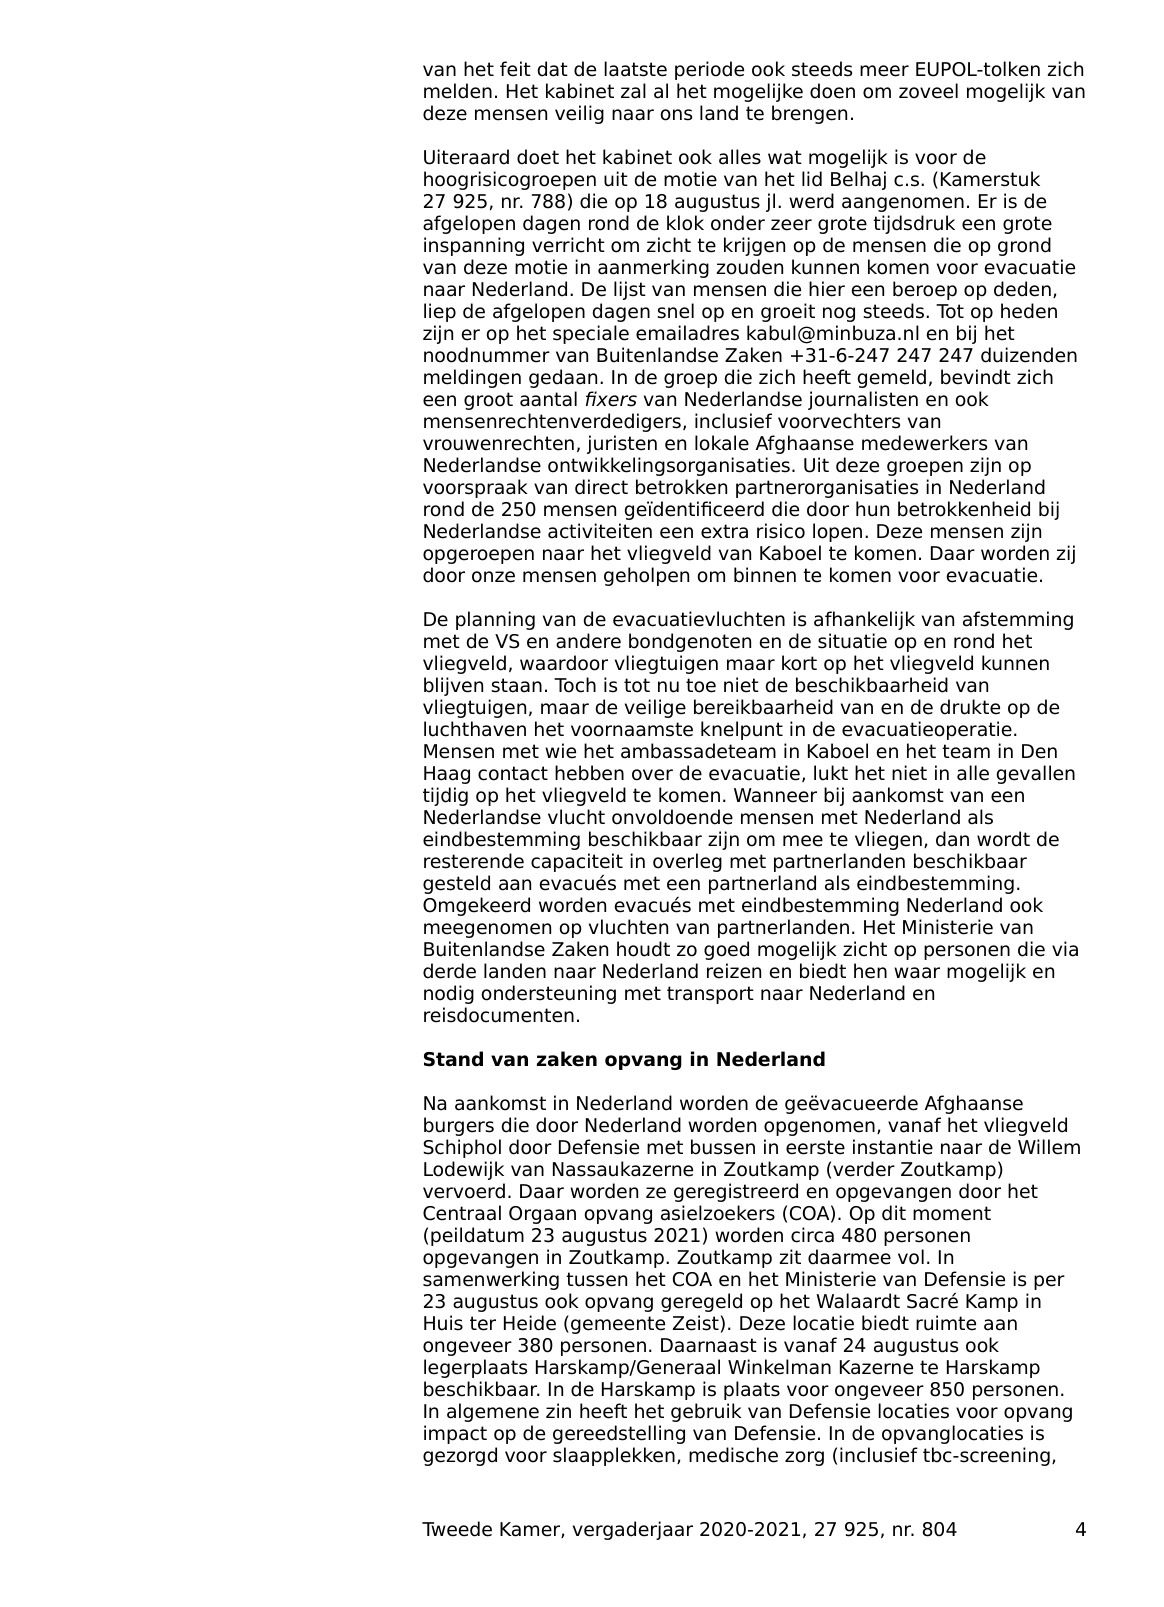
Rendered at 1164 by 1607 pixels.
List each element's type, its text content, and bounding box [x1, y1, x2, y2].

text Na aankomst in Nederland worden de geëvacueerde Afghaanse burgers die door Nederland worden opgenomen, vanaf het vliegveld Schiphol door Defensie met bussen in eerste instantie naar de Willem Lodewijk van Nassaukazerne in Zoutkamp (verder Zoutkamp) vervoerd. Daar worden ze geregistreerd en opgevangen door het Centraal Orgaan opvang asielzoekers (COA). Op dit moment (peildatum 23 augustus 2021) worden circa 480 personen opgevangen in Zoutkamp. Zoutkamp zit daarmee vol. In samenwerking tussen het COA en het Ministerie van Defensie is per 23 augustus ook opvang geregeld op het Walaardt Sacré Kamp in Huis ter Heide (gemeente Zeist). Deze locatie biedt ruimte aan ongeveer 380 personen. Daarnaast is vanaf 24 augustus ook legerplaats Harskamp/Generaal Winkelman Kazerne te Harskamp beschikbaar. In de Harskamp is plaats voor ongeveer 850 personen. In algemene zin heeft het gebruik van Defensie locaties voor opvang impact op de gereedstelling van Defensie. In de opvanglocaties is gezorgd voor slaapplekken, medische zorg (inclusief tbc-screening, [422, 1093, 1087, 1467]
text van het feit dat de laatste periode ook steeds meer EUPOL-tolken zich melden. Het kabinet zal al het mogelijke doen om zoveel mogelijk van deze mensen veilig naar ons land te brengen. [422, 59, 1087, 125]
subtitle Stand van zaken opvang in Nederland [422, 1049, 1087, 1071]
text De planning van de evacuatievluchten is afhankelijk van afstemming met de VS en andere bondgenoten en de situatie op en rond het vliegveld, waardoor vliegtuigen maar kort op het vliegveld kunnen blijven staan. Toch is tot nu toe niet de beschikbaarheid van vliegtuigen, maar de veilige bereikbaarheid van en de drukte op de luchthaven het voornaamste knelpunt in de evacuatieoperatie. Mensen met wie het ambassadeteam in Kaboel en het team in Den Haag contact hebben over de evacuatie, lukt het niet in alle gevallen tijdig op het vliegveld te komen. Wanneer bij aankomst van een Nederlandse vlucht onvoldoende mensen met Nederland als eindbestemming beschikbaar zijn om mee te vliegen, dan wordt de resterende capaciteit in overleg met partnerlanden beschikbaar gesteld aan evacués met een partnerland als eindbestemming. Omgekeerd worden evacués met eindbestemming Nederland ook meegenomen op vluchten van partnerlanden. Het Ministerie van Buitenlandse Zaken houdt zo goed mogelijk zicht op personen die via derde landen naar Nederland reizen en biedt hen waar mogelijk en nodig ondersteuning met transport naar Nederland en reisdocumenten. [422, 609, 1087, 1027]
text Uiteraard doet het kabinet ook alles wat mogelijk is voor de hoogrisicogroepen uit de motie van het lid Belhaj c.s. (Kamerstuk 27 925, nr. 788) die op 18 augustus jl. werd aangenomen. Er is de afgelopen dagen rond de klok onder zeer grote tijdsdruk een grote inspanning verricht om zicht te krijgen op de mensen die op grond van deze motie in aanmerking zouden kunnen komen voor evacuatie naar Nederland. De lijst van mensen die hier een beroep op deden, liep de afgelopen dagen snel op en groeit nog steeds. Tot op heden zijn er op het speciale emailadres kabul@minbuza.nl en bij het noodnummer van Buitenlandse Zaken +31-6-247 247 247 duizenden meldingen gedaan. In de groep die zich heeft gemeld, bevindt zich een groot aantal fixers van Nederlandse journalisten en ook mensenrechtenverdedigers, inclusief voorvechters van vrouwenrechten, juristen en lokale Afghaanse medewerkers van Nederlandse ontwikkelingsorganisaties. Uit deze groepen zijn op voorspraak van direct betrokken partnerorganisaties in Nederland rond de 250 mensen geïdentificeerd die door hun betrokkenheid bij Nederlandse activiteiten een extra risico lopen. Deze mensen zijn opgeroepen naar het vliegveld van Kaboel te komen. Daar worden zij door onze mensen geholpen om binnen te komen voor evacuatie. [422, 147, 1087, 587]
